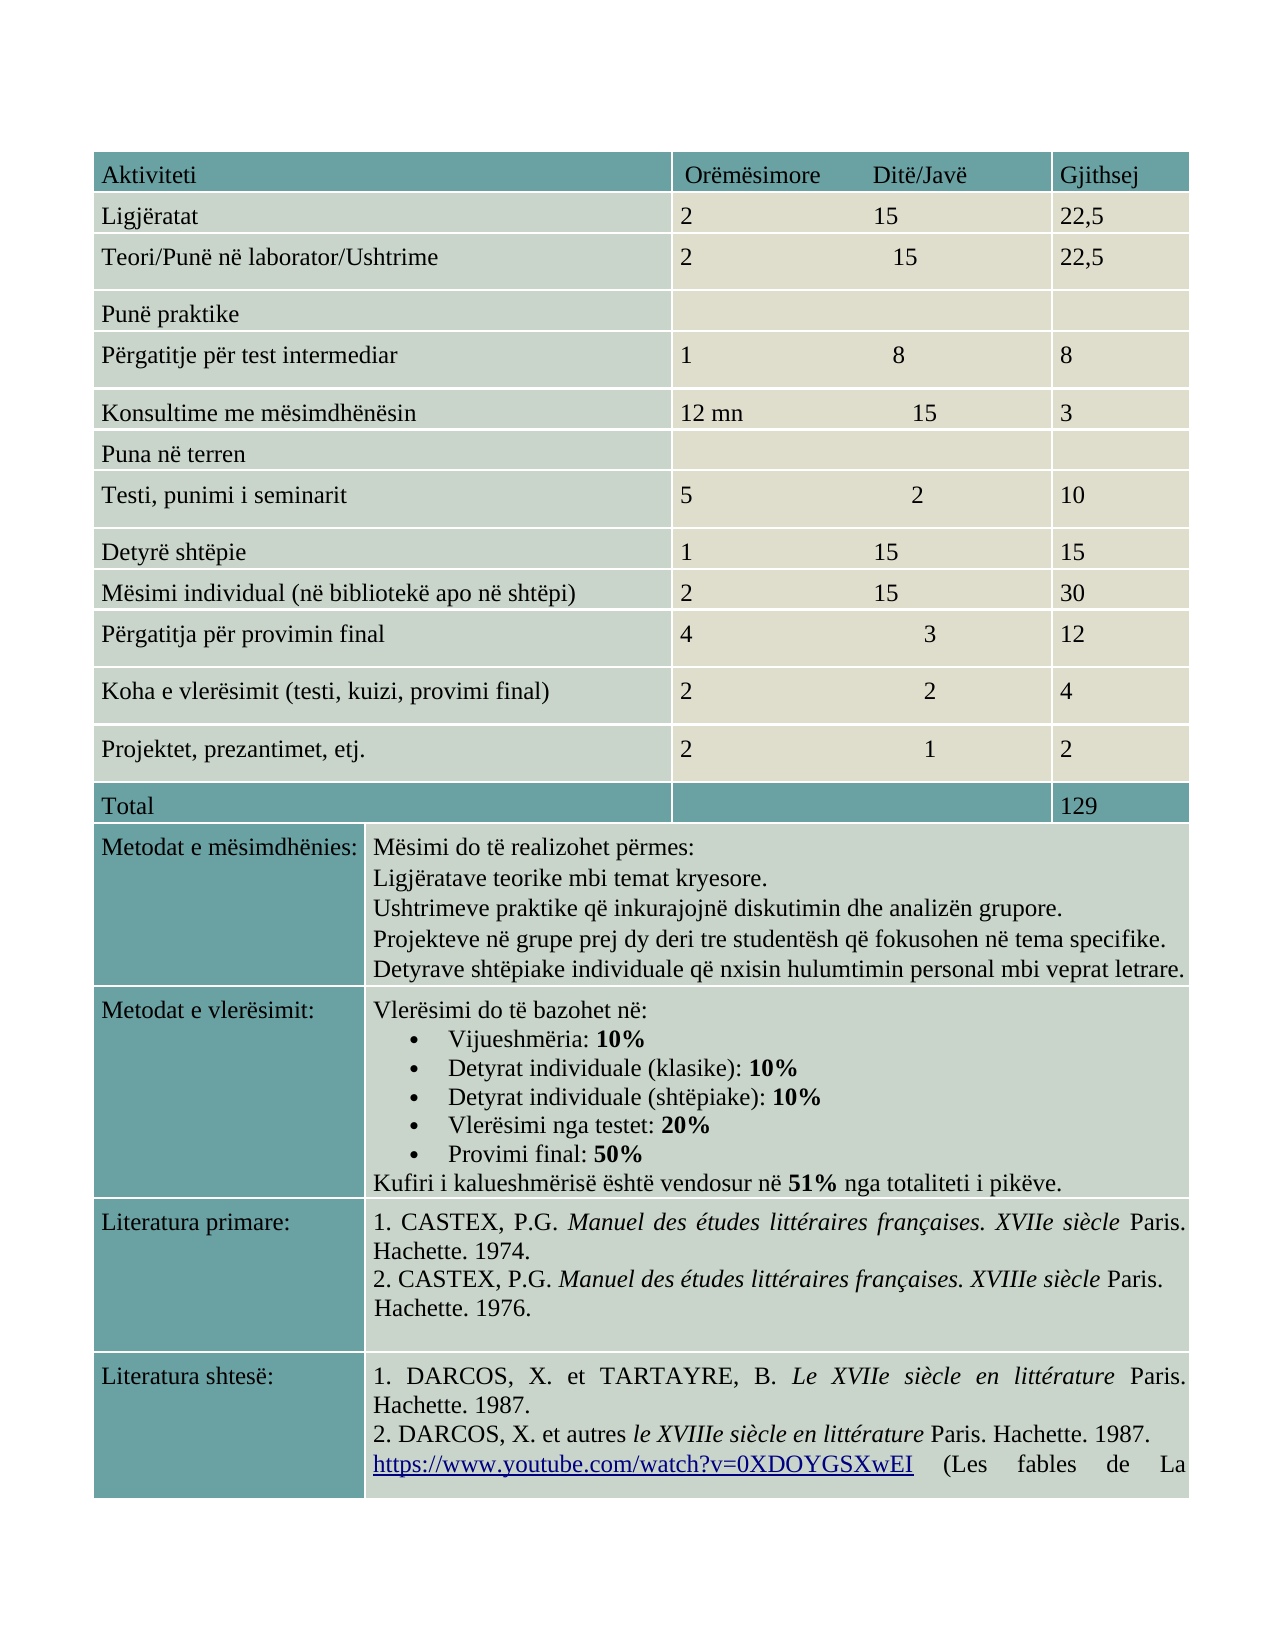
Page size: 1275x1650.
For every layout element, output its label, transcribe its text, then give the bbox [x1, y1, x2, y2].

table_cell 4 [1053, 668, 1189, 723]
table_cell [673, 431, 1051, 469]
table_cell Literatura shtesë: [94, 1353, 364, 1498]
table_cell 2 15 [673, 570, 1051, 608]
table_cell Orëmësimore Ditë/Javë [673, 152, 1051, 191]
table_cell 129 [1053, 783, 1189, 822]
table_cell 1 8 [673, 332, 1051, 387]
table_cell 4 3 [673, 611, 1051, 666]
table_cell 8 [1053, 332, 1189, 387]
table_cell 12 [1053, 611, 1189, 666]
table_cell Literatura primare: [94, 1199, 364, 1351]
table_cell 2 1 [673, 726, 1051, 781]
table_cell 2 [1053, 726, 1189, 781]
table_cell 2 15 [673, 193, 1051, 232]
table_cell Punë praktike [94, 291, 671, 330]
table_cell 2 15 [673, 234, 1051, 289]
table_cell 1. CASTEX, P.G. Manuel des études littéraires françaises. XVIIe siècle Paris. Hachette. 1974. 2. CASTEX, P.G. Manuel des études littéraires françaises. XVIIIe siècle Paris. Hachette. 1976. [366, 1199, 1189, 1351]
table_cell Ligjëratat [94, 193, 671, 232]
table_cell [673, 291, 1051, 330]
table_cell Aktiviteti [94, 152, 671, 191]
table_cell 30 [1053, 570, 1189, 608]
table_cell 1 15 [673, 529, 1051, 568]
table_cell 22,5 [1053, 234, 1189, 289]
table_cell Testi, punimi i seminarit [94, 471, 671, 527]
table_cell 2 2 [673, 668, 1051, 723]
table_cell Vlerësimi do të bazohet në: Vijueshmëria: 10% Detyrat individuale (klasike): 10% Detyrat individuale (shtëpiake): 10% Vlerësimi nga testet: 20% Provimi final: 50% Kufiri i kalueshmërisë është vendosur në 51% nga totaliteti i pikëve. [366, 987, 1189, 1197]
table_cell 5 2 [673, 471, 1051, 527]
table_cell 12 mn 15 [673, 390, 1051, 428]
table_cell Projektet, prezantimet, etj. [94, 726, 671, 781]
table_cell [673, 783, 1051, 822]
table_cell Gjithsej [1053, 152, 1189, 191]
table_cell Teori/Punë në laborator/Ushtrime [94, 234, 671, 289]
table_cell Përgatitje për test intermediar [94, 332, 671, 387]
table_cell Përgatitja për provimin final [94, 611, 671, 666]
table_cell Puna në terren [94, 431, 671, 469]
table_cell [1053, 431, 1189, 469]
table_cell 15 [1053, 529, 1189, 568]
table_cell Detyrë shtëpie [94, 529, 671, 568]
table_cell Metodat e mësimdhënies: [94, 824, 364, 985]
table_cell Konsultime me mësimdhënësin [94, 390, 671, 428]
table_cell Koha e vlerësimit (testi, kuizi, provimi final) [94, 668, 671, 723]
table_cell 3 [1053, 390, 1189, 428]
table_cell Mësimi individual (në bibliotekë apo në shtëpi) [94, 570, 671, 608]
table_cell 1. DARCOS, X. et TARTAYRE, B. Le XVIIe siècle en littérature Paris. Hachette. 1987. 2. DARCOS, X. et autres le XVIIIe siècle en littérature Paris. Hachette. 1987. https://www.youtube.com/watch?v=0XDOYGSXwEI (Les fables de La [366, 1353, 1189, 1498]
table_cell Metodat e vlerësimit: [94, 987, 364, 1197]
table_cell Total [94, 783, 671, 822]
table_cell Mësimi do të realizohet përmes: Ligjëratave teorike mbi temat kryesore. Ushtrimeve praktike që inkurajojnë diskutimin dhe analizën grupore. Projekteve në grupe prej dy deri tre studentësh që fokusohen në tema specifike. Detyrave shtëpiake individuale që nxisin hulumtimin personal mbi veprat letrare. [366, 824, 1189, 985]
table_cell [1053, 291, 1189, 330]
table_cell 22,5 [1053, 193, 1189, 232]
table_cell 10 [1053, 471, 1189, 527]
